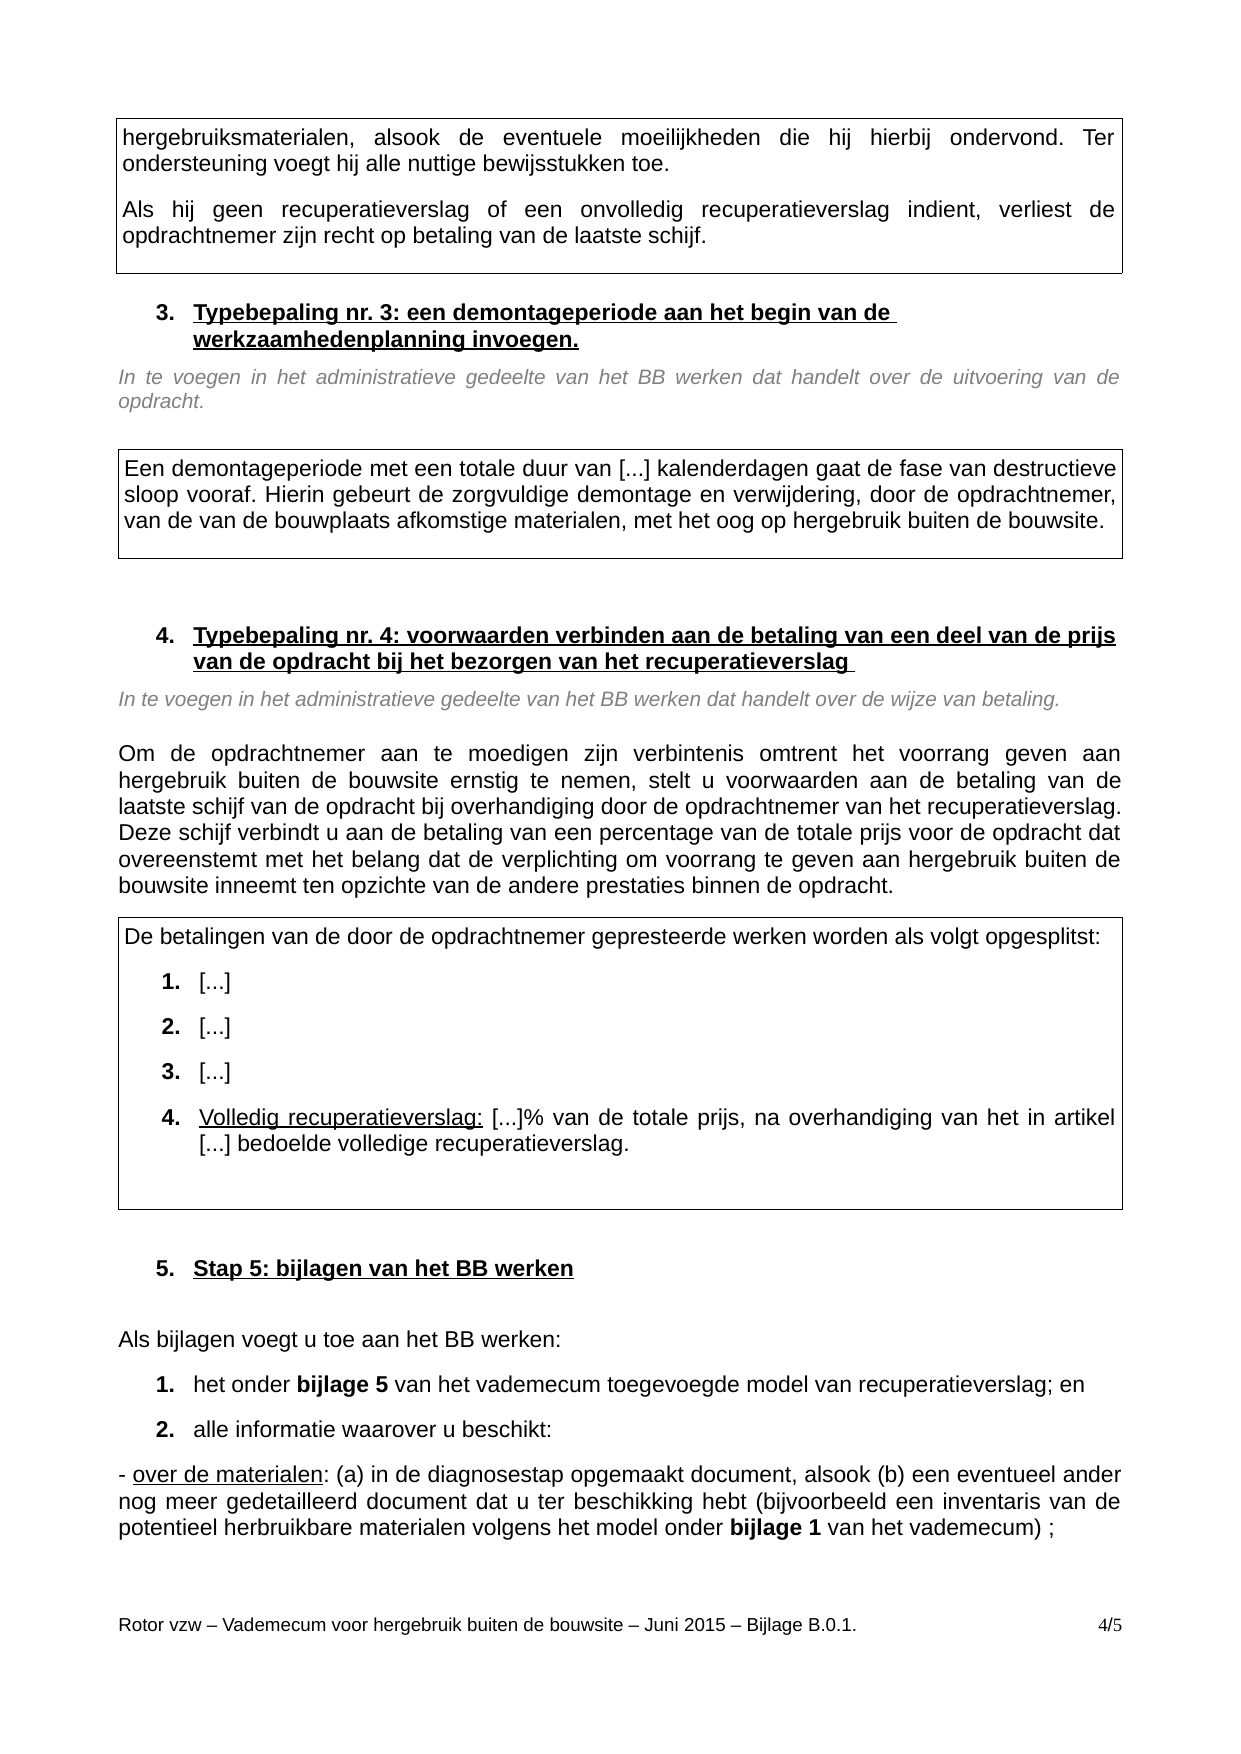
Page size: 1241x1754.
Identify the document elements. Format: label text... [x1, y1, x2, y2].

text Als bijlagen voegt u toe aan het BB werken: [118, 1326, 1122, 1352]
list Stap 5: bijlagen van het BB werken [156, 1255, 1122, 1281]
text In te voegen in het administratieve gedeelte van het BB werken dat handelt over de uitvoering van de opdracht. [118, 364, 1122, 412]
list Typebepaling nr. 3: een demontageperiode aan het begin van de werkzaamhedenplanning invoegen. [156, 299, 1122, 352]
text - over de materialen: (a) in de diagnosestap opgemaakt document, alsook (b) een eventueel ander nog meer gedetailleerd document dat u ter beschikking hebt (bijvoorbeeld een inventaris van de potentieel herbruikbare materialen volgens het model onder bijlage 1 van het vademecum) ; [118, 1461, 1122, 1541]
table_header Een demontageperiode met een totale duur van [...] kalenderdagen gaat de fase van destructieve sloop vooraf. Hierin gebeurt de zorgvuldige demontage en verwijdering, door de opdrachtnemer, van de van de bouwplaats afkomstige materialen, met het oog op hergebruik buiten de bouwsite. [119, 450, 1122, 558]
table_header De betalingen van de door de opdrachtnemer gepresteerde werken worden als volgt opgesplitst: [...] [...] [...] Volledig recuperatieverslag: [...]% van de totale prijs, na overhandiging van het in artikel [...] bedoelde volledige recuperatieverslag. [119, 918, 1122, 1209]
text In te voegen in het administratieve gedeelte van het BB werken dat handelt over de wijze van betaling. [118, 687, 1122, 711]
list het onder bijlage 5 van het vademecum toegevoegde model van recuperatieverslag; en [156, 1371, 1122, 1398]
list Typebepaling nr. 4: voorwaarden verbinden aan de betaling van een deel van de prijs van de opdracht bij het bezorgen van het recuperatieverslag [156, 622, 1122, 674]
table_header hergebruiksmaterialen, alsook de eventuele moeilijkheden die hij hierbij ondervond. Ter ondersteuning voegt hij alle nuttige bewijsstukken toe. Als hij geen recuperatieverslag of een onvolledig recuperatieverslag indient, verliest de opdrachtnemer zijn recht op betaling van de laatste schijf. [117, 119, 1122, 273]
text Om de opdrachtnemer aan te moedigen zijn verbintenis omtrent het voorrang geven aan hergebruik buiten de bouwsite ernstig te nemen, stelt u voorwaarden aan de betaling van de laatste schijf van de opdracht bij overhandiging door de opdrachtnemer van het recuperatieverslag. Deze schijf verbindt u aan de betaling van een percentage van de totale prijs voor de opdracht dat overeenstemt met het belang dat de verplichting om voorrang te geven aan hergebruik buiten de bouwsite inneemt ten opzichte van de andere prestaties binnen de opdracht. [118, 740, 1122, 898]
list alle informatie waarover u beschikt: [156, 1416, 1122, 1443]
